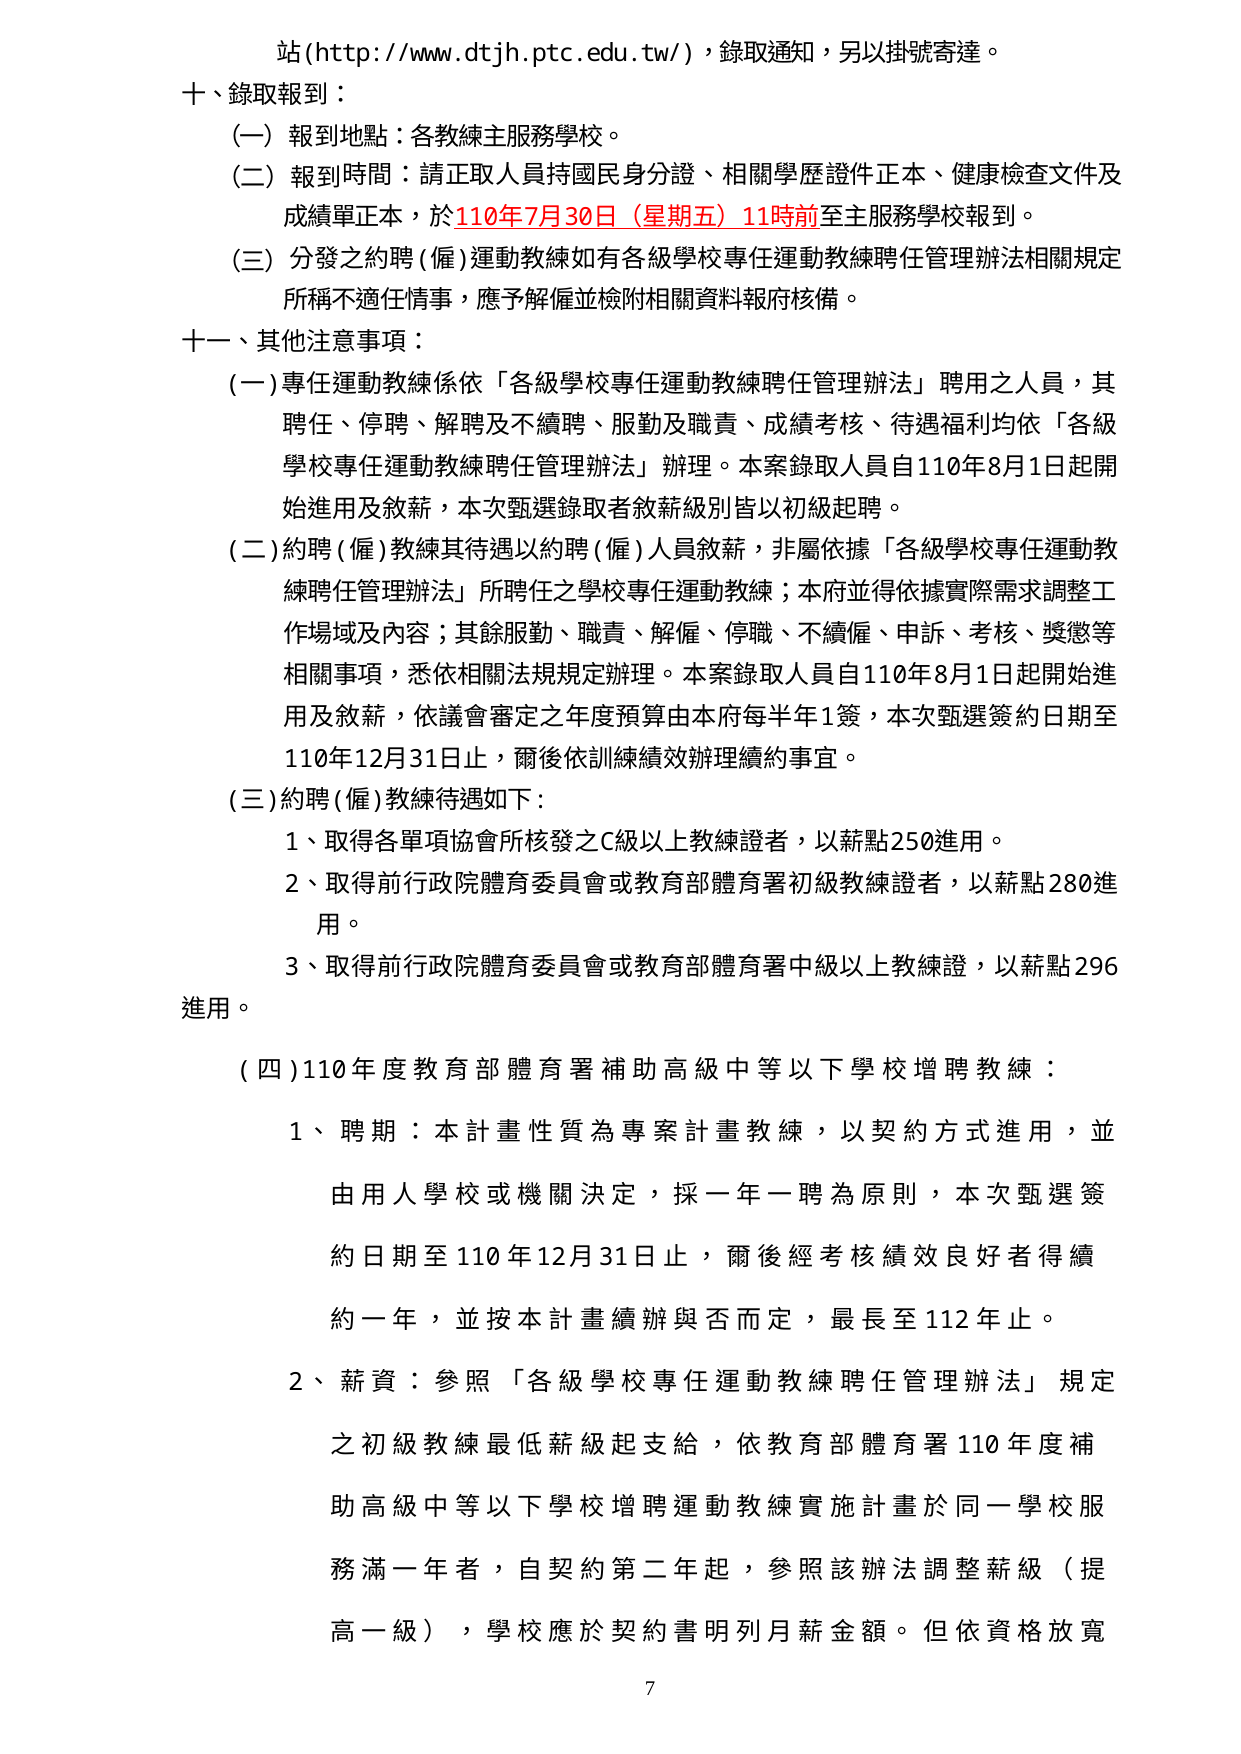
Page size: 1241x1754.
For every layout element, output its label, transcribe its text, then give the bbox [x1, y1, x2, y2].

text （二）報到時間：請正取人員持國民身分證、相關學歷證件正本、健康檢查文件及成績單正本，於110年7月30日（星期五）11時前至主服務學校報到。 [216, 151, 1124, 234]
text 3、取得前行政院體育委員會或教育部體育署中級以上教練證，以薪點296進用。 [181, 942, 1118, 1026]
text (二)約聘(僱)教練其待遇以約聘(僱)人員敘薪，非屬依據「各級學校專任運動教練聘任管理辦法」所聘任之學校專任運動教練；本府並得依據實際需求調整工作場域及內容；其餘服勤、職責、解僱、停職、不續僱、申訴、考核、獎懲等相關事項，悉依相關法規規定辦理。本案錄取人員自110年8月1日起開始進用及敘薪，依議會審定之年度預算由本府每半年1簽，本次甄選簽約日期至110年12月31日止，爾後依訓練績效辦理續約事宜。 [225, 526, 1118, 776]
text (四)110年度教育部體育署補助高級中等以下學校增聘教練： [231, 1026, 1118, 1088]
text 十一、其他注意事項： [181, 317, 1121, 359]
text 2、薪資：參照「各級學校專任運動教練聘任管理辦法」規定之初級教練最低薪級起支給，依教育部體育署110年度補助高級中等以下學校增聘運動教練實施計畫於同一學校服務滿一年者，自契約第二年起，參照該辦法調整薪級（提高一級），學校應於契約書明列月薪金額。但依資格放寬 [284, 1338, 1118, 1651]
text 十、錄取報到： [181, 67, 1124, 109]
text 2、取得前行政院體育委員會或教育部體育署初級教練證者，以薪點280進用。 [284, 859, 1118, 942]
text 站(http://www.dtjh.ptc.edu.tw/)，錄取通知，另以掛號寄達。 [231, 26, 1118, 67]
text (一)專任運動教練係依「各級學校專任運動教練聘任管理辦法」聘用之人員，其聘任、停聘、解聘及不續聘、服勤及職責、成績考核、待遇福利均依「各級學校專任運動教練聘任管理辦法」辦理。本案錄取人員自110年8月1日起開始進用及敘薪，本次甄選錄取者敘薪級別皆以初級起聘。 [225, 359, 1118, 526]
text (三)約聘(僱)教練待遇如下: [225, 776, 1118, 817]
text 1、取得各單項協會所核發之C級以上教練證者，以薪點250進用。 [284, 817, 1118, 859]
text 1、聘期：本計畫性質為專案計畫教練，以契約方式進用，並由用人學校或機關決定，採一年一聘為原則，本次甄選簽約日期至110年12月31日止，爾後經考核績效良好者得續約一年，並按本計畫續辦與否而定，最長至112年止。 [284, 1088, 1118, 1338]
text （三）分發之約聘(僱)運動教練如有各級學校專任運動教練聘任管理辦法相關規定所稱不適任情事，應予解僱並檢附相關資料報府核備。 [216, 234, 1124, 317]
text （一）報到地點：各教練主服務學校。 [181, 109, 1124, 151]
